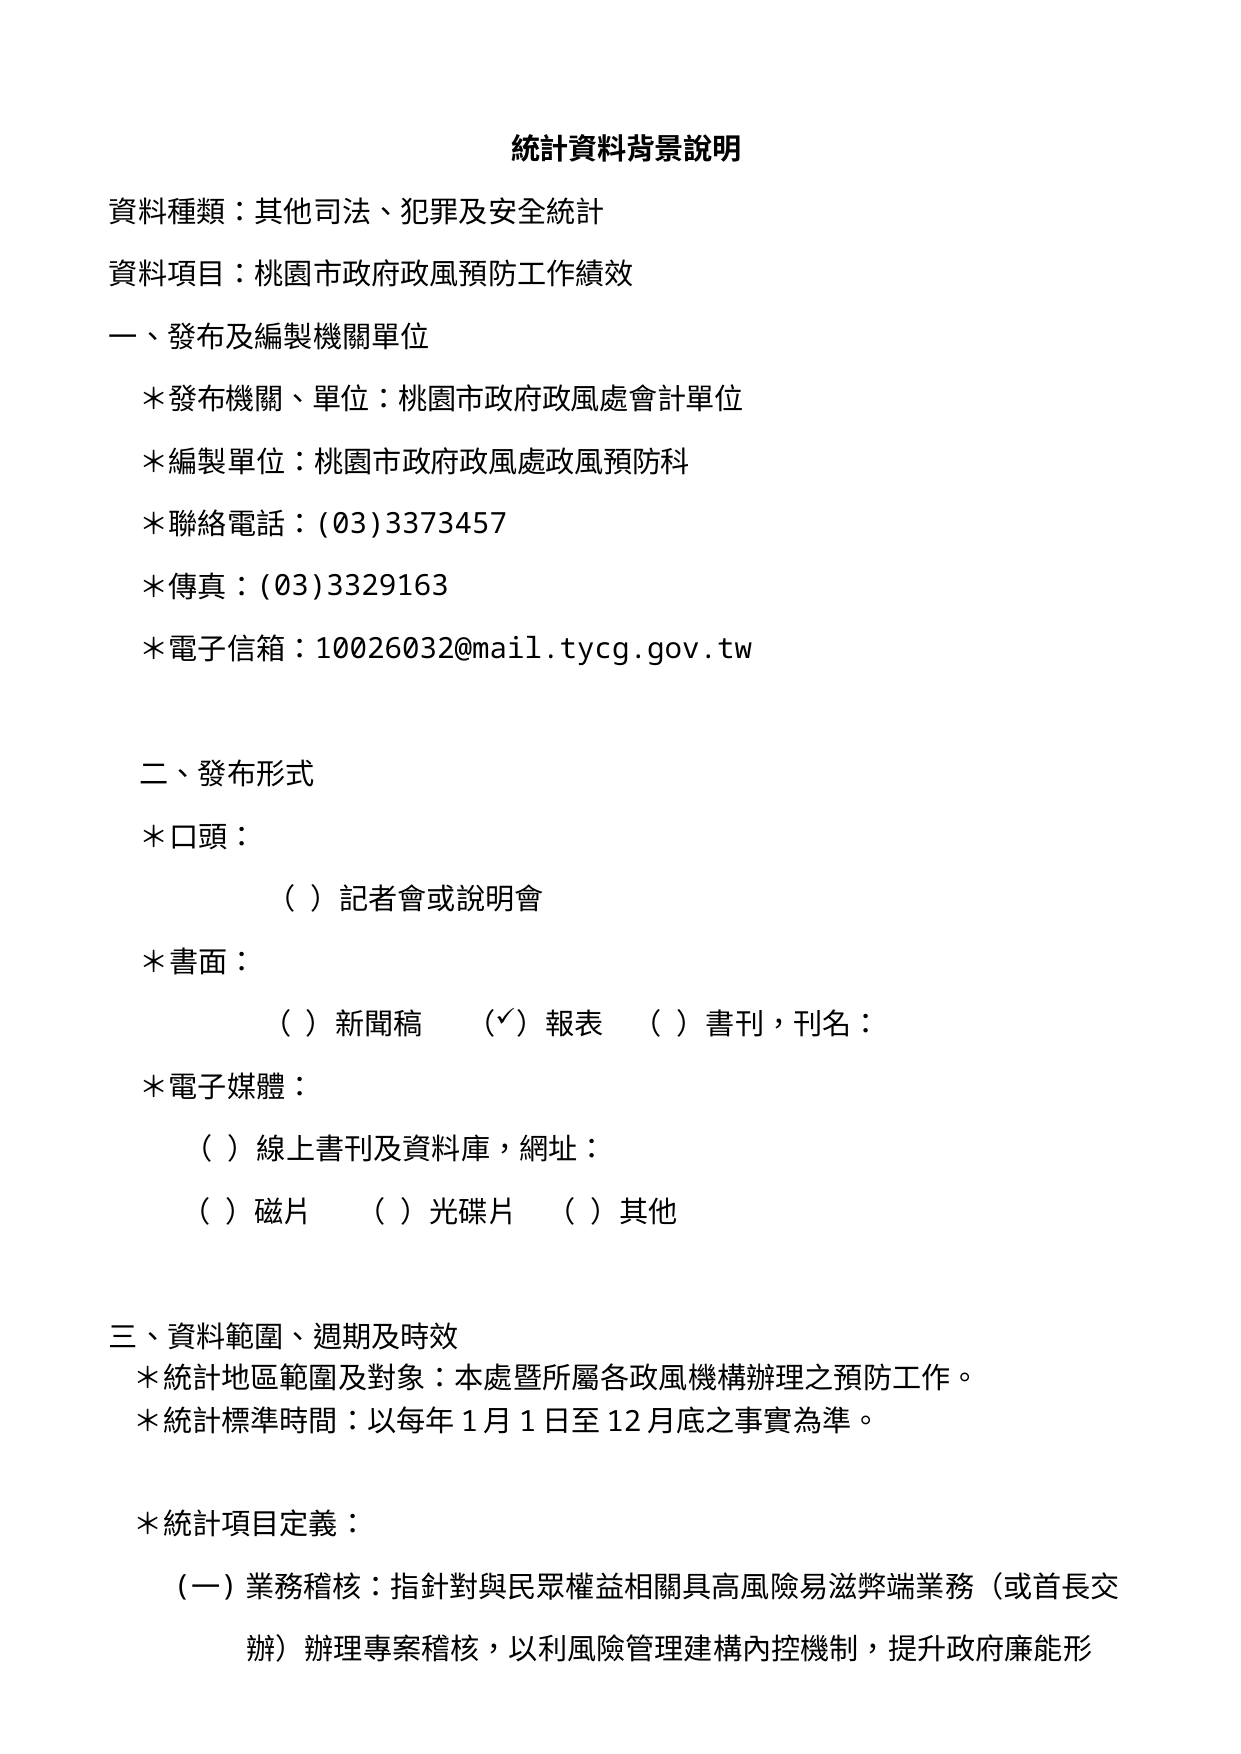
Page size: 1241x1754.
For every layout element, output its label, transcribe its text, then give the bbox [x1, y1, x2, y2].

table_header 統計資料背景說明 資料種類：其他司法、犯罪及安全統計 資料項目：桃園市政府政風預防工作績效 一、發布及編製機關單位 ＊發布機關、單位：桃園市政府政風處會計單位 ＊編製單位：桃園市政府政風處政風預防科 ＊聯絡電話：(03)3373457 ＊傳真：(03)3329163 ＊電子信箱：10026032@mail.tycg.gov.tw 二、發布形式 口頭： （ ）記者會或說明會 書面： （ ）新聞稿 （）報表 （ ）書刊，刊名： ＊電子媒體： （ ）線上書刊及資料庫，網址： （ ）磁片 （ ）光碟片 （ ）其他 三、資料範圍、週期及時效 ＊統計地區範圍及對象：本處暨所屬各政風機構辦理之預防工作。 ＊統計標準時間：以每年1月1日至12月底之事實為準。 ＊統計項目定義： (一) 業務稽核：指針對與民眾權益相關具高風險易滋弊端業務（或首長交辦）辦理專案稽核，以利風險管理建構內控機制，提升政府廉能形 [98, 105, 1155, 1668]
